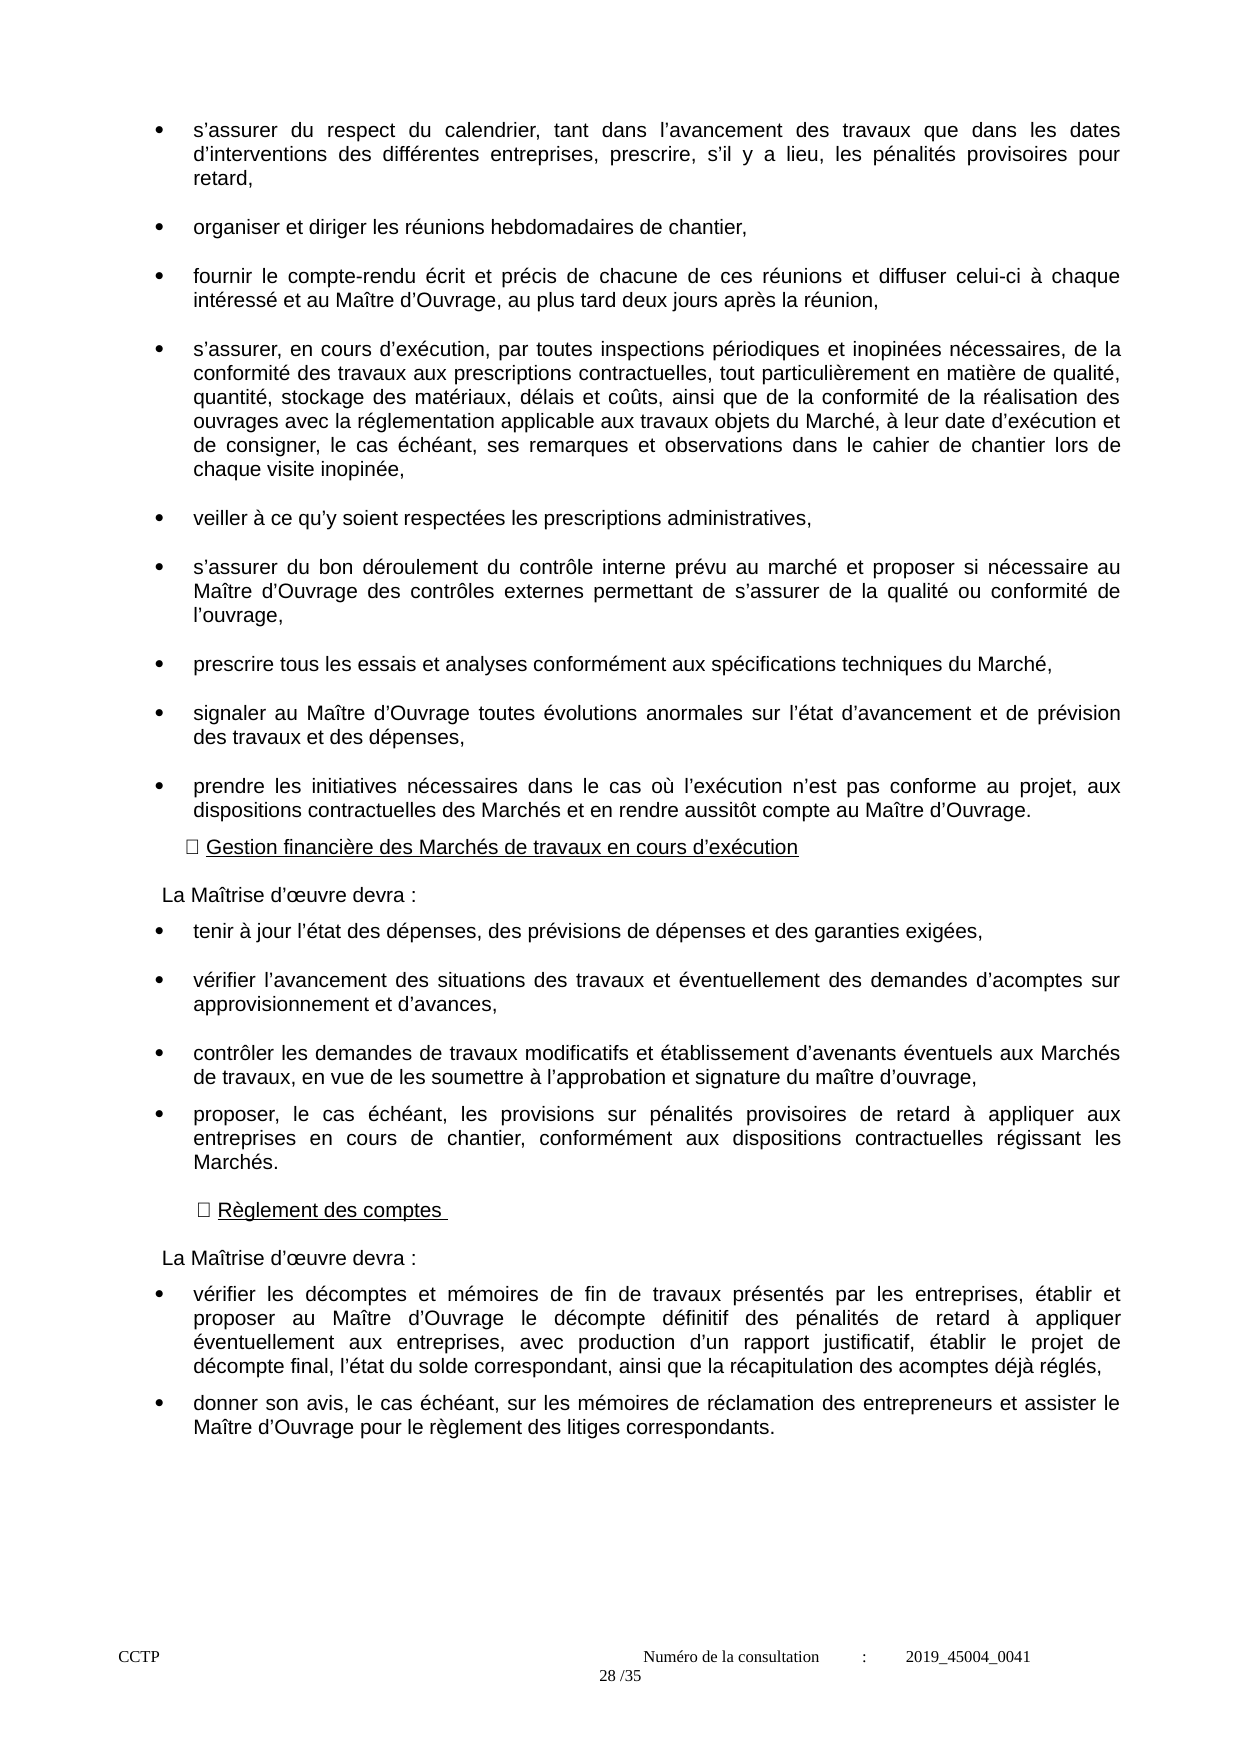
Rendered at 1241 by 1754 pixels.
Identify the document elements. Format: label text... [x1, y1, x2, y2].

text  Règlement des comptes [149, 1198, 1122, 1222]
list prendre les initiatives nécessaires dans le cas où l’exécution n’est pas conforme au projet, aux dispositions contractuelles des Marchés et en rendre aussitôt compte au Maître d’Ouvrage. [156, 774, 1122, 822]
text  Gestion financière des Marchés de travaux en cours d’exécution [149, 835, 1122, 859]
list vérifier les décomptes et mémoires de fin de travaux présentés par les entreprises, établir et proposer au Maître d’Ouvrage le décompte définitif des pénalités de retard à appliquer éventuellement aux entreprises, avec production d’un rapport justificatif, établir le projet de décompte final, l’état du solde correspondant, ainsi que la récapitulation des acomptes déjà réglés, [156, 1282, 1122, 1378]
list vérifier l’avancement des situations des travaux et éventuellement des demandes d’acomptes sur approvisionnement et d’avances, [156, 968, 1122, 1016]
list s’assurer du respect du calendrier, tant dans l’avancement des travaux que dans les dates d’interventions des différentes entreprises, prescrire, s’il y a lieu, les pénalités provisoires pour retard, [156, 118, 1122, 190]
list organiser et diriger les réunions hebdomadaires de chantier, [156, 215, 1122, 239]
list contrôler les demandes de travaux modificatifs et établissement d’avenants éventuels aux Marchés de travaux, en vue de les soumettre à l’approbation et signature du maître d’ouvrage, [156, 1041, 1122, 1089]
list fournir le compte-rendu écrit et précis de chacune de ces réunions et diffuser celui-ci à chaque intéressé et au Maître d’Ouvrage, au plus tard deux jours après la réunion, [156, 264, 1122, 312]
list tenir à jour l’état des dépenses, des prévisions de dépenses et des garanties exigées, [156, 919, 1122, 943]
list donner son avis, le cas échéant, sur les mémoires de réclamation des entrepreneurs et assister le Maître d’Ouvrage pour le règlement des litiges correspondants. [156, 1390, 1122, 1438]
list prescrire tous les essais et analyses conformément aux spécifications techniques du Marché, [156, 652, 1122, 676]
list signaler au Maître d’Ouvrage toutes évolutions anormales sur l’état d’avancement et de prévision des travaux et des dépenses, [156, 701, 1122, 749]
text La Maîtrise d’œuvre devra : [162, 883, 1122, 907]
list veiller à ce qu’y soient respectées les prescriptions administratives, [156, 506, 1122, 530]
list s’assurer du bon déroulement du contrôle interne prévu au marché et proposer si nécessaire au Maître d’Ouvrage des contrôles externes permettant de s’assurer de la qualité ou conformité de l’ouvrage, [156, 555, 1122, 627]
list proposer, le cas échéant, les provisions sur pénalités provisoires de retard à appliquer aux entreprises en cours de chantier, conformément aux dispositions contractuelles régissant les Marchés. [156, 1102, 1122, 1174]
list s’assurer, en cours d’exécution, par toutes inspections périodiques et inopinées nécessaires, de la conformité des travaux aux prescriptions contractuelles, tout particulièrement en matière de qualité, quantité, stockage des matériaux, délais et coûts, ainsi que de la conformité de la réalisation des ouvrages avec la réglementation applicable aux travaux objets du Marché, à leur date d’exécution et de consigner, le cas échéant, ses remarques et observations dans le cahier de chantier lors de chaque visite inopinée, [156, 337, 1122, 481]
text La Maîtrise d’œuvre devra : [162, 1246, 1122, 1269]
